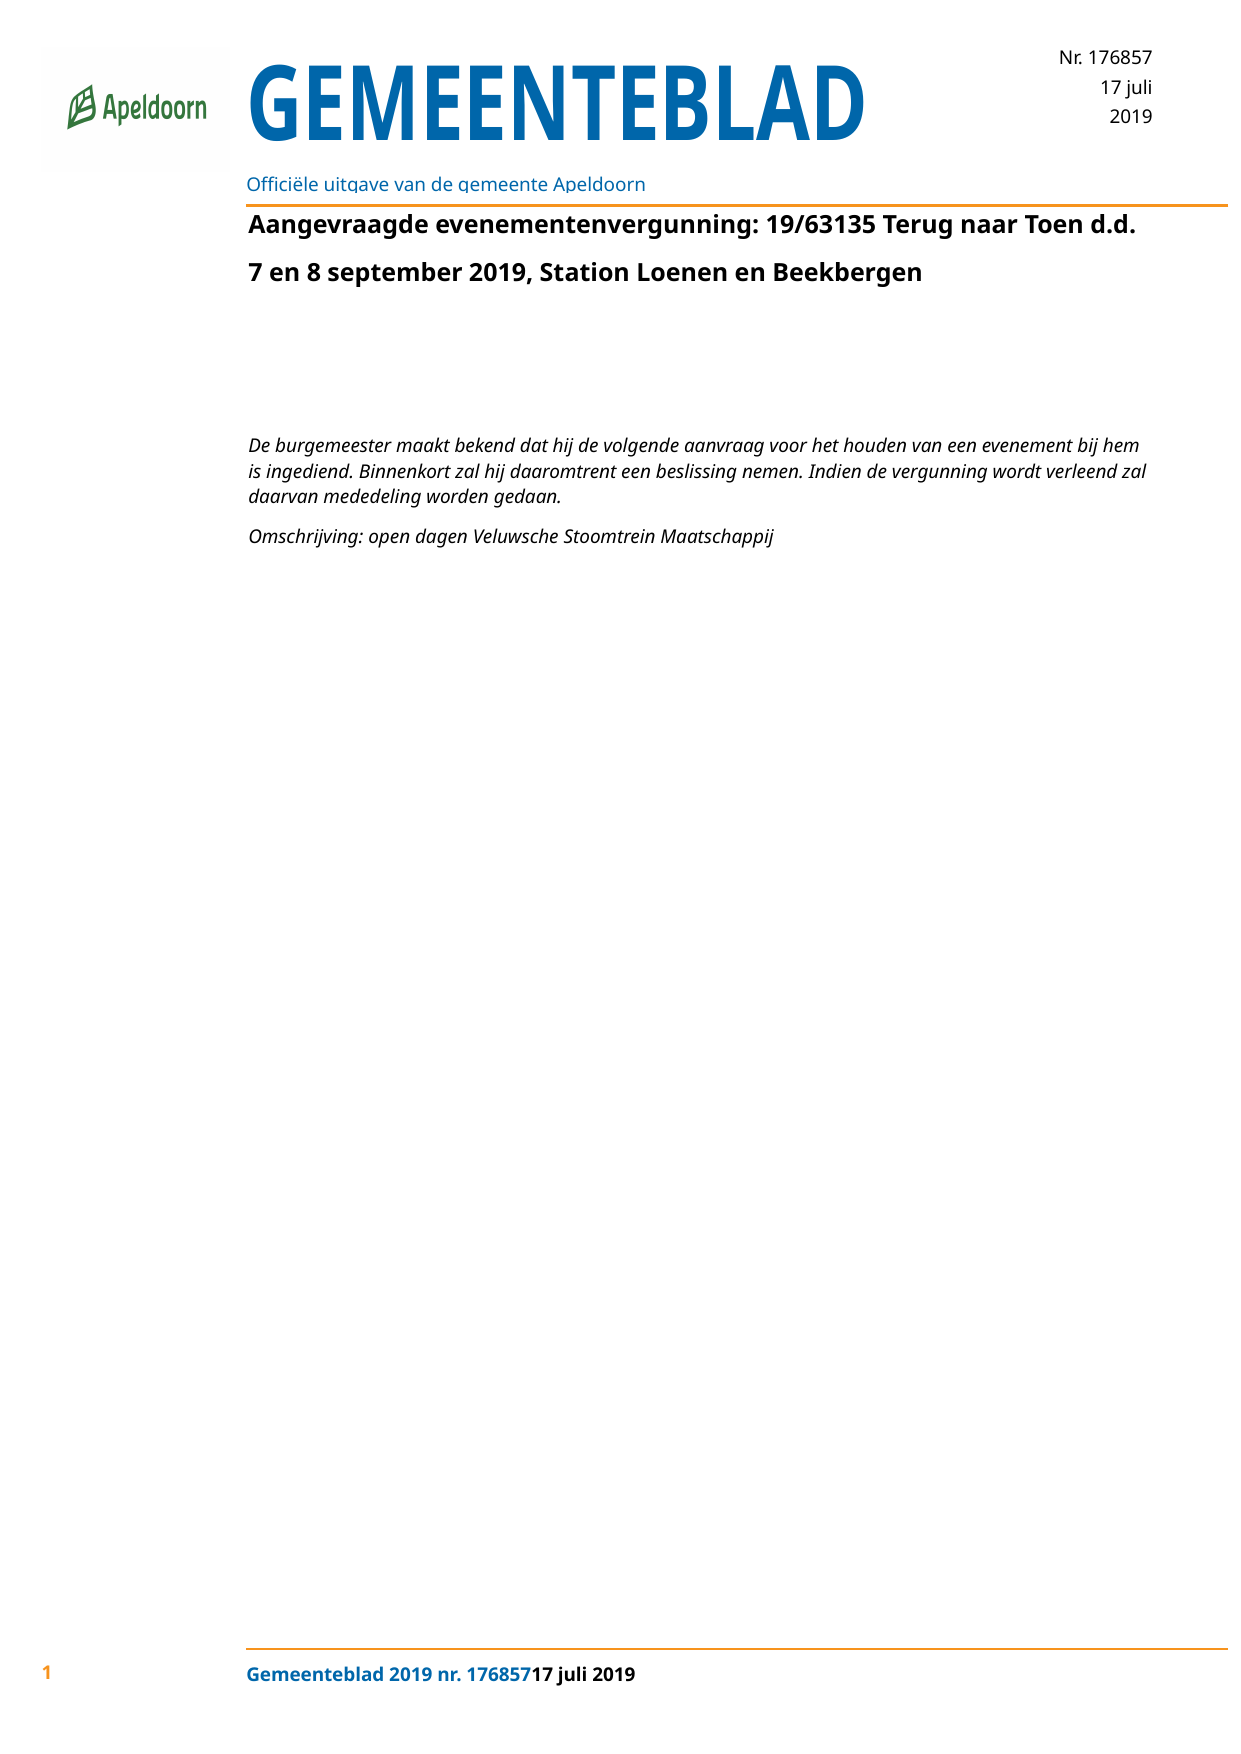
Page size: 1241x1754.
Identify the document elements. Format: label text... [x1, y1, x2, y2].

text Omschrijving: open dagen Veluwsche Stoomtrein Maatschappij [248, 523, 1152, 549]
text De burgemeester maakt bekend dat hij de volgende aanvraag voor het houden van een evenement bij hem is ingediend. Binnenkort zal hij daaromtrent een beslissing nemen. Indien de vergunning wordt verleend zal daarvan mededeling worden gedaan. [248, 432, 1152, 509]
text Aangevraagde evenementenvergunning: 19/63135 Terug naar Toen d.d. 7 en 8 september 2019, Station Loenen en Beekbergen [248, 207, 1152, 288]
picture [41, 47, 231, 172]
